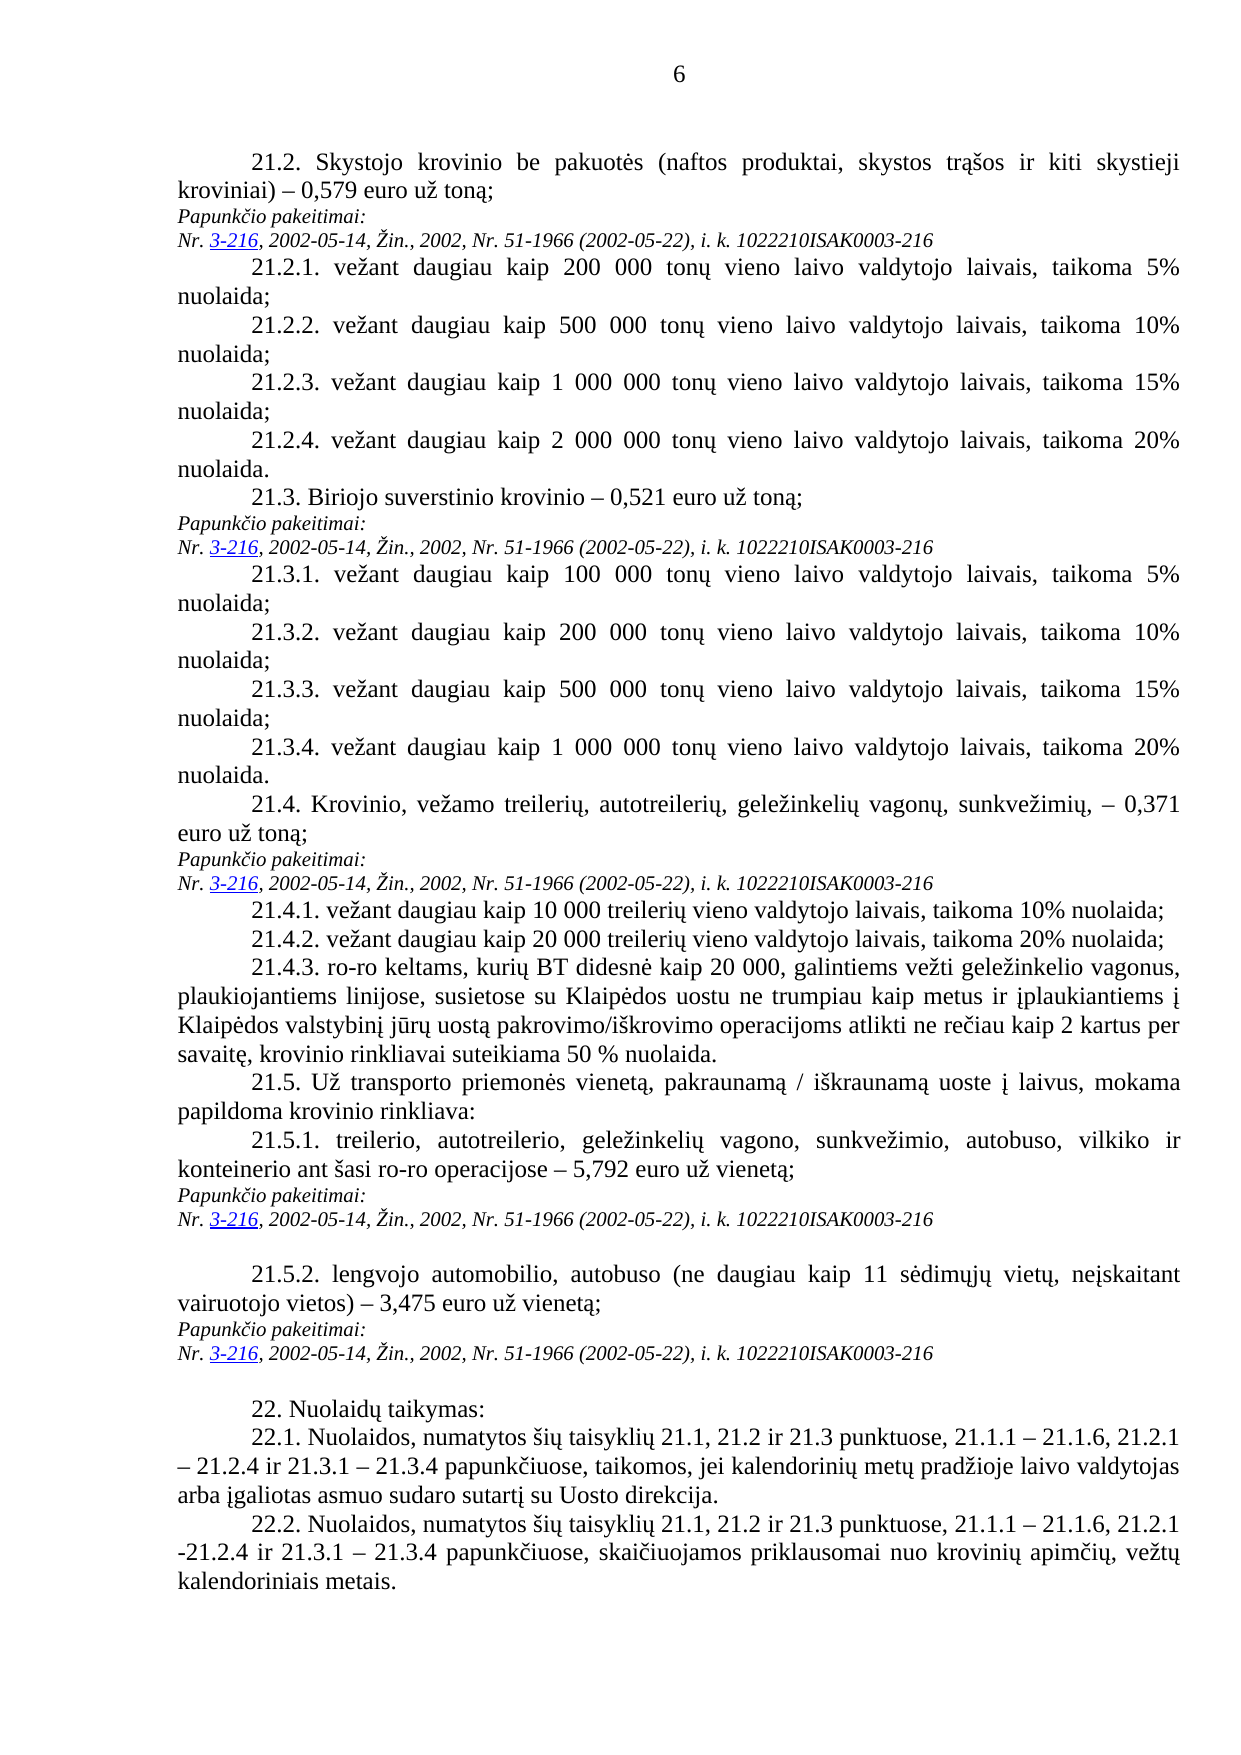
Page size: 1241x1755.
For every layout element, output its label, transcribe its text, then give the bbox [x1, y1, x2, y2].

text Nr. 3-216, 2002-05-14, Žin., 2002, Nr. 51-1966 (2002-05-22), i. k. 1022210ISAK0003-216 [177, 1207, 1181, 1231]
text 21.4.3. ro-ro keltams, kurių BT didesnė kaip 20 000, galintiems vežti geležinkelio vagonus, plaukiojantiems linijose, susietose su Klaipėdos uostu ne trumpiau kaip metus ir įplaukiantiems į Klaipėdos valstybinį jūrų uostą pakrovimo/iškrovimo operacijoms atlikti ne rečiau kaip 2 kartus per savaitę, krovinio rinkliavai suteikiama 50 % nuolaida. [177, 952, 1181, 1067]
text 21.2.3. vežant daugiau kaip 1 000 000 tonų vieno laivo valdytojo laivais, taikoma 15% nuolaida; [177, 367, 1181, 425]
text Papunkčio pakeitimai: [177, 1317, 1181, 1341]
text 21.4. Krovinio, vežamo treilerių, autotreilerių, geležinkelių vagonų, sunkvežimių, – 0,371 euro už toną; [177, 789, 1181, 847]
text 21.3.3. vežant daugiau kaip 500 000 tonų vieno laivo valdytojo laivais, taikoma 15% nuolaida; [177, 674, 1181, 732]
text 21.4.2. vežant daugiau kaip 20 000 treilerių vieno valdytojo laivais, taikoma 20% nuolaida; [177, 924, 1181, 952]
text 21.5. Už transporto priemonės vienetą, pakraunamą / iškraunamą uoste į laivus, mokama papildoma krovinio rinkliava: [177, 1067, 1181, 1125]
text 21.2. Skystojo krovinio be pakuotės (naftos produktai, skystos trąšos ir kiti skystieji kroviniai) – 0,579 euro už toną; [177, 147, 1181, 204]
text 21.5.1. treilerio, autotreilerio, geležinkelių vagono, sunkvežimio, autobuso, vilkiko ir konteinerio ant šasi ro-ro operacijose – 5,792 euro už vienetą; [177, 1125, 1181, 1182]
text Nr. 3-216, 2002-05-14, Žin., 2002, Nr. 51-1966 (2002-05-22), i. k. 1022210ISAK0003-216 [177, 871, 1181, 895]
text Papunkčio pakeitimai: [177, 511, 1181, 535]
text 21.2.1. vežant daugiau kaip 200 000 tonų vieno laivo valdytojo laivais, taikoma 5% nuolaida; [177, 252, 1181, 310]
text 22.1. Nuolaidos, numatytos šių taisyklių 21.1, 21.2 ir 21.3 punktuose, 21.1.1 – 21.1.6, 21.2.1 – 21.2.4 ir 21.3.1 – 21.3.4 papunkčiuose, taikomos, jei kalendorinių metų pradžioje laivo valdytojas arba įgaliotas asmuo sudaro sutartį su Uosto direkcija. [177, 1422, 1181, 1509]
text 21.3.4. vežant daugiau kaip 1 000 000 tonų vieno laivo valdytojo laivais, taikoma 20% nuolaida. [177, 732, 1181, 789]
text 21.3.2. vežant daugiau kaip 200 000 tonų vieno laivo valdytojo laivais, taikoma 10% nuolaida; [177, 617, 1181, 674]
text 21.3. Biriojo suverstinio krovinio – 0,521 euro už toną; [177, 482, 1181, 511]
text Nr. 3-216, 2002-05-14, Žin., 2002, Nr. 51-1966 (2002-05-22), i. k. 1022210ISAK0003-216 [177, 228, 1181, 252]
text 21.2.2. vežant daugiau kaip 500 000 tonų vieno laivo valdytojo laivais, taikoma 10% nuolaida; [177, 310, 1181, 367]
text Nr. 3-216, 2002-05-14, Žin., 2002, Nr. 51-1966 (2002-05-22), i. k. 1022210ISAK0003-216 [177, 1341, 1181, 1365]
text 21.3.1. vežant daugiau kaip 100 000 tonų vieno laivo valdytojo laivais, taikoma 5% nuolaida; [177, 559, 1181, 617]
text 22. Nuolaidų taikymas: [177, 1394, 1181, 1422]
text Nr. 3-216, 2002-05-14, Žin., 2002, Nr. 51-1966 (2002-05-22), i. k. 1022210ISAK0003-216 [177, 535, 1181, 559]
text Papunkčio pakeitimai: [177, 847, 1181, 871]
text Papunkčio pakeitimai: [177, 1182, 1181, 1207]
text 22.2. Nuolaidos, numatytos šių taisyklių 21.1, 21.2 ir 21.3 punktuose, 21.1.1 – 21.1.6, 21.2.1 -21.2.4 ir 21.3.1 – 21.3.4 papunkčiuose, skaičiuojamos priklausomai nuo krovinių apimčių, vežtų kalendoriniais metais. [177, 1509, 1181, 1595]
text 21.4.1. vežant daugiau kaip 10 000 treilerių vieno valdytojo laivais, taikoma 10% nuolaida; [177, 895, 1181, 924]
text Papunkčio pakeitimai: [177, 204, 1181, 228]
text 21.2.4. vežant daugiau kaip 2 000 000 tonų vieno laivo valdytojo laivais, taikoma 20% nuolaida. [177, 425, 1181, 482]
text 21.5.2. lengvojo automobilio, autobuso (ne daugiau kaip 11 sėdimųjų vietų, neįskaitant vairuotojo vietos) – 3,475 euro už vienetą; [177, 1259, 1181, 1317]
